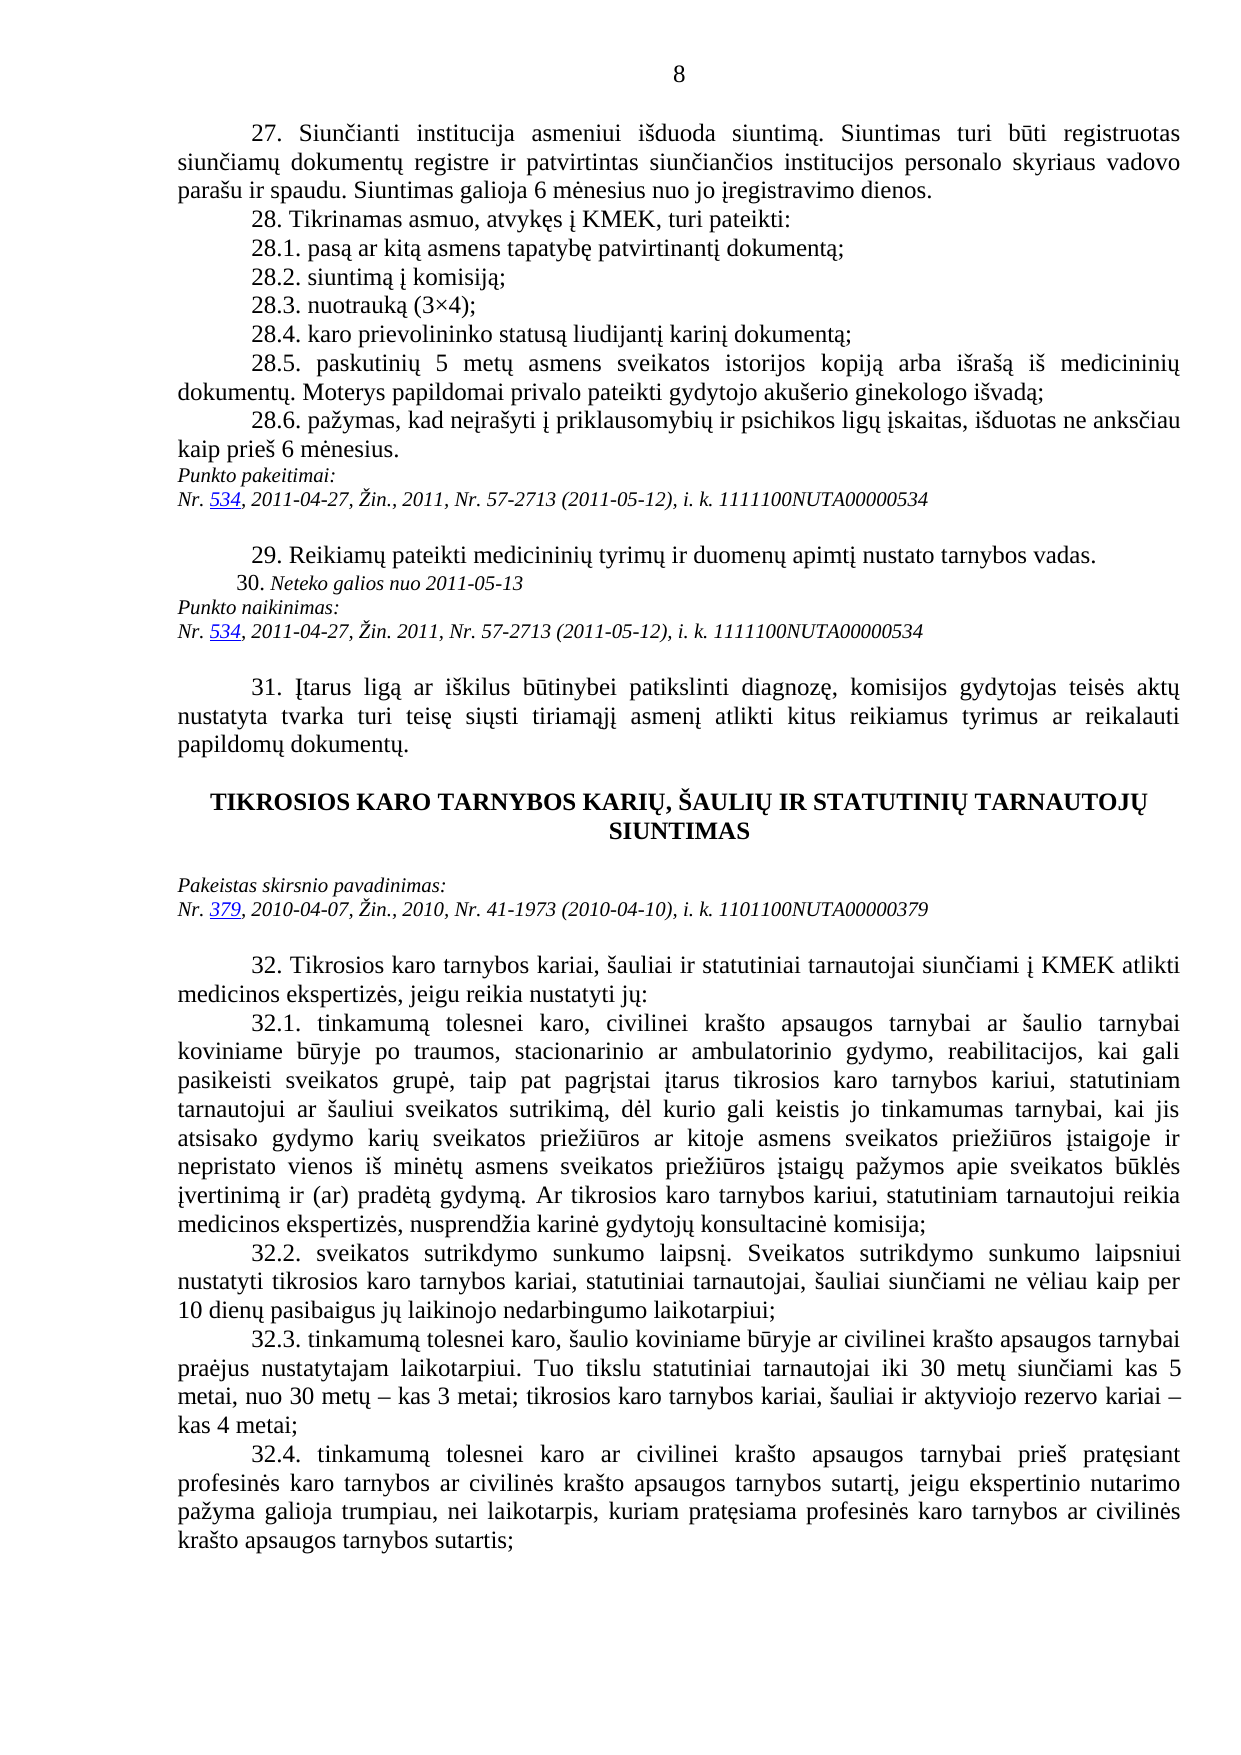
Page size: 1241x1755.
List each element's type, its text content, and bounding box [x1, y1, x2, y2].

text 32.1. tinkamumą tolesnei karo, civilinei krašto apsaugos tarnybai ar šaulio tarnybai koviniame būryje po traumos, stacionarinio ar ambulatorinio gydymo, reabilitacijos, kai gali pasikeisti sveikatos grupė, taip pat pagrįstai įtarus tikrosios karo tarnybos kariui, statutiniam tarnautojui ar šauliui sveikatos sutrikimą, dėl kurio gali keistis jo tinkamumas tarnybai, kai jis atsisako gydymo karių sveikatos priežiūros ar kitoje asmens sveikatos priežiūros įstaigoje ir nepristato vienos iš minėtų asmens sveikatos priežiūros įstaigų pažymos apie sveikatos būklės įvertinimą ir (ar) pradėtą gydymą. Ar tikrosios karo tarnybos kariui, statutiniam tarnautojui reikia medicinos ekspertizės, nusprendžia karinė gydytojų konsultacinė komisija; [177, 1008, 1181, 1238]
text 28. Tikrinamas asmuo, atvykęs į KMEK, turi pateikti: [177, 204, 1181, 233]
text 28.1. pasą ar kitą asmens tapatybę patvirtinantį dokumentą; [177, 233, 1181, 262]
text 28.4. karo prievolininko statusą liudijantį karinį dokumentą; [177, 319, 1181, 348]
text Nr. 534, 2011-04-27, Žin. 2011, Nr. 57-2713 (2011-05-12), i. k. 1111100NUTA00000534 [177, 619, 1181, 643]
text 28.5. paskutinių 5 metų asmens sveikatos istorijos kopiją arba išrašą iš medicininių dokumentų. Moterys papildomai privalo pateikti gydytojo akušerio ginekologo išvadą; [177, 348, 1181, 406]
text 27. Siunčianti institucija asmeniui išduoda siuntimą. Siuntimas turi būti registruotas siunčiamų dokumentų registre ir patvirtintas siunčiančios institucijos personalo skyriaus vadovo parašu ir spaudu. Siuntimas galioja 6 mėnesius nuo jo įregistravimo dienos. [177, 118, 1181, 204]
text 30. Neteko galios nuo 2011-05-13 [177, 569, 1181, 595]
text 28.2. siuntimą į komisiją; [177, 262, 1181, 291]
text TIKROSIOS KARO TARNYBOS KARIŲ, ŠAULIŲ IR STATUTINIŲ TARNAUTOJŲ SIUNTIMAS [177, 787, 1181, 844]
text Pakeistas skirsnio pavadinimas: [177, 873, 1181, 897]
text 31. Įtarus ligą ar iškilus būtinybei patikslinti diagnozę, komisijos gydytojas teisės aktų nustatyta tvarka turi teisę siųsti tiriamąjį asmenį atlikti kitus reikiamus tyrimus ar reikalauti papildomų dokumentų. [177, 672, 1181, 758]
text 32.2. sveikatos sutrikdymo sunkumo laipsnį. Sveikatos sutrikdymo sunkumo laipsniui nustatyti tikrosios karo tarnybos kariai, statutiniai tarnautojai, šauliai siunčiami ne vėliau kaip per 10 dienų pasibaigus jų laikinojo nedarbingumo laikotarpiui; [177, 1238, 1181, 1324]
text 32. Tikrosios karo tarnybos kariai, šauliai ir statutiniai tarnautojai siunčiami į KMEK atlikti medicinos ekspertizės, jeigu reikia nustatyti jų: [177, 950, 1181, 1008]
text Nr. 534, 2011-04-27, Žin., 2011, Nr. 57-2713 (2011-05-12), i. k. 1111100NUTA00000534 [177, 487, 1181, 511]
text Punkto pakeitimai: [177, 463, 1181, 487]
text 32.4. tinkamumą tolesnei karo ar civilinei krašto apsaugos tarnybai prieš pratęsiant profesinės karo tarnybos ar civilinės krašto apsaugos tarnybos sutartį, jeigu ekspertinio nutarimo pažyma galioja trumpiau, nei laikotarpis, kuriam pratęsiama profesinės karo tarnybos ar civilinės krašto apsaugos tarnybos sutartis; [177, 1439, 1181, 1554]
text Punkto naikinimas: [177, 595, 1181, 619]
text 29. Reikiamų pateikti medicininių tyrimų ir duomenų apimtį nustato tarnybos vadas. [177, 540, 1181, 569]
text 32.3. tinkamumą tolesnei karo, šaulio koviniame būryje ar civilinei krašto apsaugos tarnybai praėjus nustatytajam laikotarpiui. Tuo tikslu statutiniai tarnautojai iki 30 metų siunčiami kas 5 metai, nuo 30 metų – kas 3 metai; tikrosios karo tarnybos kariai, šauliai ir aktyviojo rezervo kariai – kas 4 metai; [177, 1324, 1181, 1439]
text Nr. 379, 2010-04-07, Žin., 2010, Nr. 41-1973 (2010-04-10), i. k. 1101100NUTA00000379 [177, 897, 1181, 921]
text 28.6. pažymas, kad neįrašyti į priklausomybių ir psichikos ligų įskaitas, išduotas ne anksčiau kaip prieš 6 mėnesius. [177, 406, 1181, 463]
text 28.3. nuotrauką (3×4); [177, 291, 1181, 319]
